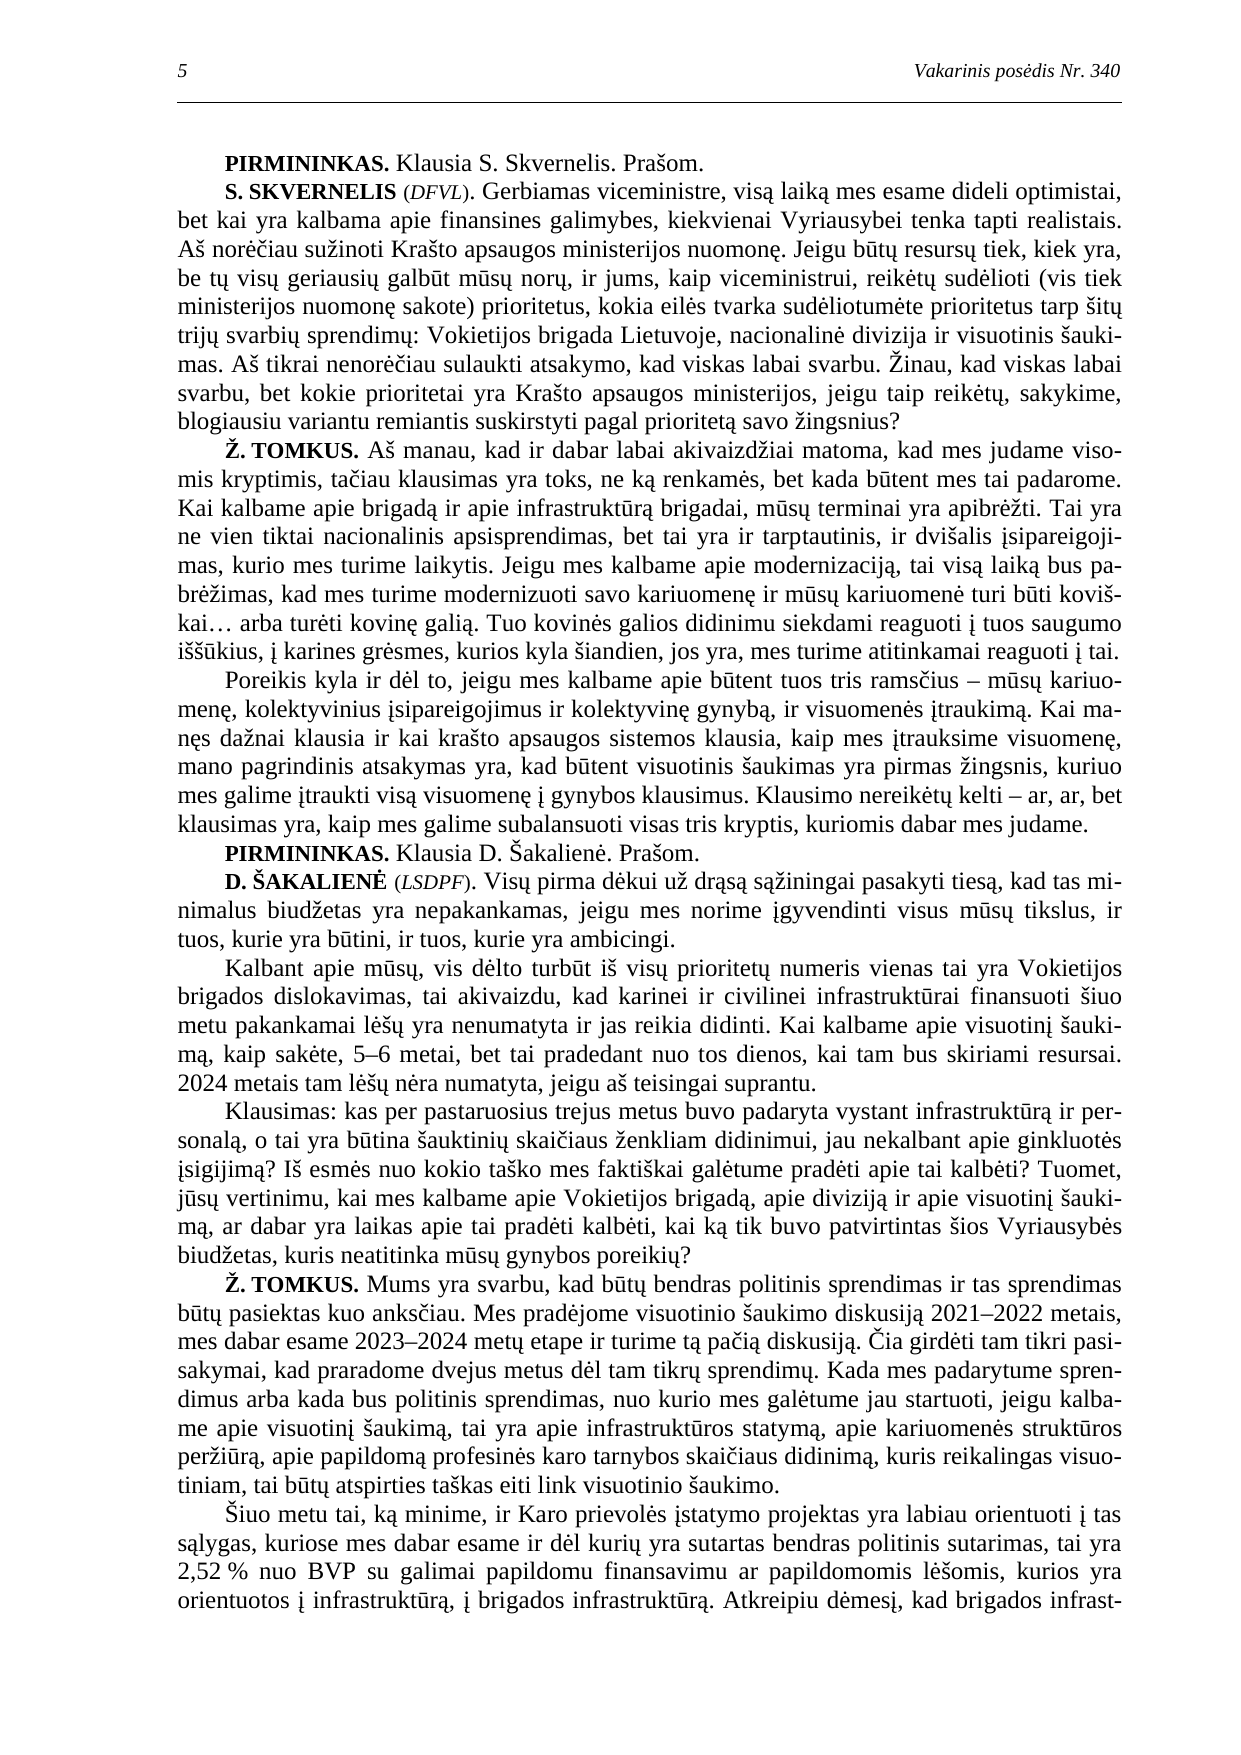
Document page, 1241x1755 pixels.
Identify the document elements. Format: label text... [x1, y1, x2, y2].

text Ž. TOMKUS. Mums yra svar­bu, kad bū­tų ben­dras po­li­ti­nis spren­di­mas ir tas spren­di­mas bū­tų pa­siek­tas kuo anks­čiau. Mes pra­dė­jo­me vi­suo­ti­nio šau­ki­mo dis­ku­si­ją 2021–2022 me­tais, mes da­bar esa­me 2023–2024 me­tų eta­pe ir tu­ri­me tą pa­čią dis­ku­si­ją. Čia gir­dė­ti tam tik­ri pa­si­sa­ky­mai, kad pra­ra­do­me dve­jus me­tus dėl tam tik­rų spren­di­mų. Ka­da mes pa­da­ry­tu­me spren­di­mus ar­ba ka­da bus po­li­ti­nis spren­di­mas, nuo ku­rio mes ga­lė­tu­me jau star­tuo­ti, jei­gu kal­ba­me apie vi­suo­ti­nį šau­ki­mą, tai yra apie in­fra­struk­tū­ros sta­ty­mą, apie ka­riuo­me­nės struk­tū­ros per­žiū­rą, apie pa­pil­do­mą pro­fe­si­nės ka­ro tar­ny­bos skai­čiaus di­di­ni­mą, ku­ris rei­ka­lin­gas vi­suo­ti­niam, tai bū­tų at­spir­ties taš­kas ei­ti link vi­suo­ti­nio šau­ki­mo. [177, 1269, 1122, 1499]
text Po­rei­kis ky­la ir dėl to, jei­gu mes kal­ba­me apie bū­tent tuos tris rams­čius – mū­sų ka­riuo­me­nę, ko­lek­ty­vi­nius įsi­pa­rei­go­ji­mus ir ko­lek­ty­vi­nę gy­ny­bą, ir vi­suo­me­nės įtrau­ki­mą. Kai ma­nęs daž­nai klau­sia ir kai kraš­to ap­sau­gos sis­te­mos klau­sia, kaip mes įtrauk­si­me vi­suo­me­nę, ma­no pa­grin­di­nis at­sa­ky­mas yra, kad bū­tent vi­suo­ti­nis šau­ki­mas yra pir­mas žings­nis, ku­riuo mes ga­li­me įtrauk­ti vi­są vi­suo­me­nę į gy­ny­bos klau­si­mus. Klau­si­mo ne­rei­kė­tų kel­ti – ar, ar, bet klau­si­mas yra, kaip mes ga­li­me su­ba­lan­suo­ti vi­sas tris kryp­tis, ku­rio­mis da­bar mes ju­da­me. [177, 665, 1122, 838]
text Klau­si­mas: kas per pas­ta­ruo­sius tre­jus me­tus bu­vo pa­da­ry­ta vys­tant in­fra­struk­tū­rą ir per­so­na­lą, o tai yra bū­ti­na šauk­ti­nių skai­čiaus žen­kliam di­di­ni­mui, jau ne­kal­bant apie gin­kluo­tės įsi­gi­ji­mą? Iš es­mės nuo ko­kio taš­ko mes fak­tiš­kai ga­lė­tu­me pra­dė­ti apie tai kal­bė­ti? Tuo­met, jū­sų ver­ti­ni­mu, kai mes kal­ba­me apie Vo­kie­ti­jos bri­ga­dą, apie di­vi­zi­ją ir apie vi­suo­ti­nį šau­ki­mą, ar da­bar yra lai­kas apie tai pra­dė­ti kal­bė­ti, kai ką tik bu­vo pa­tvir­tin­tas šios Vy­riau­sy­bės biu­dže­tas, ku­ris ne­ati­tin­ka mū­sų gy­ny­bos po­rei­kių? [177, 1096, 1122, 1269]
text S. SKVERNELIS (DFVL). Ger­bia­mas vi­ce­mi­nist­re, vi­są lai­ką mes esa­me di­de­li op­ti­mis­tai, bet kai yra kal­ba­ma apie fi­nan­si­nes ga­li­my­bes, kiek­vie­nai Vy­riau­sy­bei ten­ka tap­ti re­a­lis­tais. Aš no­rė­čiau su­ži­no­ti Kraš­to ap­sau­gos mi­nis­te­ri­jos nuo­mo­nę. Jei­gu bū­tų re­sur­sų tiek, kiek yra, be tų vi­sų ge­riau­sių gal­būt mū­sų no­rų, ir jums, kaip vi­ce­mi­nist­rui, rei­kė­tų su­dė­lio­ti (vis tiek mi­nis­te­ri­jos nuo­mo­nę sa­ko­te) pri­ori­te­tus, ko­kia ei­lės tvar­ka su­dė­lio­tu­mė­te pri­ori­te­tus tarp ši­tų tri­jų svar­bių spren­di­mų: Vo­kie­ti­jos bri­ga­da Lie­tu­vo­je, na­cio­na­li­nė di­vi­zi­ja ir vi­suo­ti­nis šau­ki­mas. Aš tik­rai ne­no­rė­čiau su­lauk­ti at­sa­ky­mo, kad vis­kas la­bai svar­bu. Ži­nau, kad vis­kas la­bai svar­bu, bet ko­kie pri­ori­te­tai yra Kraš­to ap­sau­gos mi­nis­te­ri­jos, jei­gu taip rei­kė­tų, sa­ky­ki­me, blo­giau­siu va­rian­tu remiantis su­skirs­ty­ti pa­gal pri­ori­te­tą sa­vo žings­nius? [177, 176, 1122, 435]
text PIRMININKAS. Klau­sia D. Ša­ka­lie­nė. Pra­šom. [177, 838, 1122, 866]
text Kal­bant apie mū­sų, vis dėl­to tur­būt iš vi­sų pri­ori­te­tų nu­me­ris vie­nas tai yra Vo­kie­ti­jos bri­ga­dos dis­lo­ka­vi­mas, tai aki­vaiz­du, kad ka­ri­nei ir ci­vi­li­nei in­fra­struk­tū­rai fi­nan­suo­ti šiuo me­tu pa­kan­ka­mai lė­šų yra ne­nu­ma­ty­ta ir jas rei­kia di­din­ti. Kai kal­ba­me apie vi­suo­ti­nį šau­ki­mą, kaip sa­kė­te, 5–6 me­tai, bet tai pra­de­dant nuo tos die­nos, kai tam bus ski­ria­mi re­sur­sai. 2024 me­tais tam lė­šų nė­ra nu­ma­ty­ta, jei­gu aš tei­sin­gai su­pran­tu. [177, 953, 1122, 1096]
text PIRMININKAS. Klau­sia S. Skver­ne­lis. Pra­šom. [177, 148, 1122, 176]
text Šiuo me­tu tai, ką mi­ni­me, ir Ka­ro prie­vo­lės įsta­ty­mo pro­jek­tas yra la­biau orien­tuo­ti į tas są­ly­gas, ku­rio­se mes da­bar esa­me ir dėl ku­rių yra su­tar­tas ben­dras po­li­ti­nis su­ta­ri­mas, tai yra 2,52 % nuo BVP su ga­li­mai pa­pil­do­mu fi­nan­sa­vi­mu ar pa­pil­do­mo­mis lė­šo­mis, ku­rios yra orien­tuo­tos į in­fra­struk­tū­rą, į bri­ga­dos in­fra­struk­tū­rą. At­krei­piu dė­me­sį, kad bri­ga­dos in­fra­s­t­ [177, 1499, 1122, 1614]
text D. ŠAKALIENĖ (LSDPF). Vi­sų pir­ma dė­kui už drą­są są­ži­nin­gai pa­sa­ky­ti tie­są, kad tas mi­ni­ma­lus biu­dže­tas yra ne­pa­kan­ka­mas, jei­gu mes no­ri­me įgy­ven­din­ti vi­sus mū­sų tiks­lus, ir tuos, ku­rie yra bū­ti­ni, ir tuos, ku­rie yra am­bi­cin­gi. [177, 866, 1122, 953]
text Ž. TOMKUS. Aš ma­nau, kad ir da­bar la­bai aki­vaiz­džiai ma­to­ma, kad mes ju­da­me vi­so­mis kryp­ti­mis, ta­čiau klau­si­mas yra toks, ne ką ren­ka­mės, bet ka­da bū­tent mes tai pa­da­ro­me. Kai kal­ba­me apie bri­ga­dą ir apie in­fra­struk­tū­rą bri­ga­dai, mū­sų ter­mi­nai yra api­brėž­ti. Tai yra ne vien tik­tai na­cio­na­li­nis ap­si­spren­di­mas, bet tai yra ir tarp­tau­ti­nis, ir dvi­ša­lis įsi­pa­rei­go­ji­mas, ku­rio mes tu­ri­me lai­ky­tis. Jei­gu mes kal­ba­me apie mo­der­ni­za­ci­ją, tai vi­są lai­ką bus pa­brė­ži­mas, kad mes tu­ri­me mo­der­ni­zuo­ti sa­vo ka­riuo­me­nę ir mū­sų ka­riuo­me­nė tu­ri bū­ti ko­viš­kai… ar­ba tu­rė­ti ko­vi­nę ga­lią. Tuo ko­vi­nės ga­lios di­di­ni­mu siek­da­mi re­a­guo­ti į tuos sau­gu­mo iš­šū­kius, į ka­ri­nes grės­mes, ku­rios ky­la šian­dien, jos yra, mes tu­ri­me ati­tin­ka­mai re­a­guo­ti į tai. [177, 435, 1122, 665]
